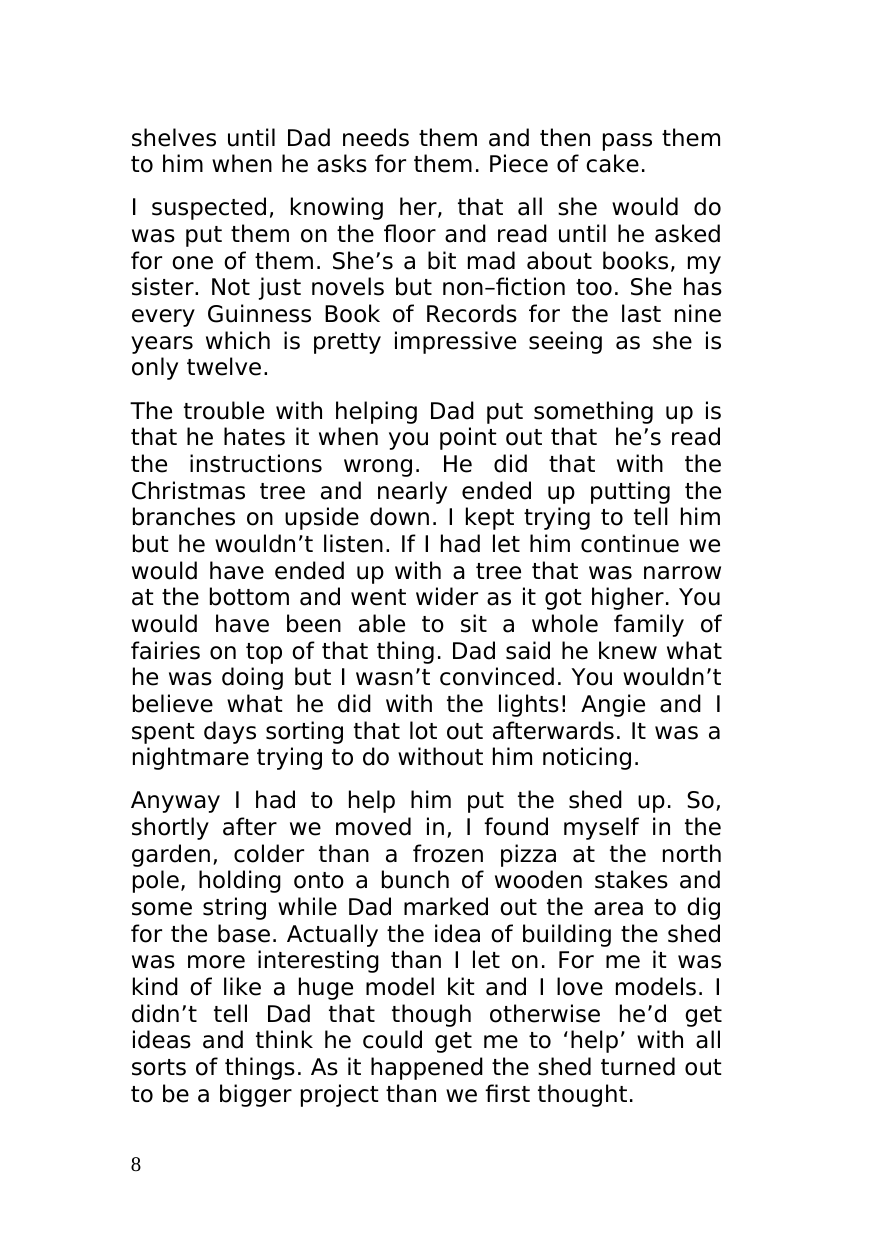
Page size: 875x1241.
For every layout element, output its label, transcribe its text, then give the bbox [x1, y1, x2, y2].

subtitle shelves until Dad needs them and then pass them to him when he asks for them. Piece of cake. [131, 125, 723, 178]
subtitle I suspected, knowing her, that all she would do was put them on the floor and read until he asked for one of them. She’s a bit mad about books, my sister. Not just novels but non–fiction too. She has every Guinness Book of Records for the last nine years which is pretty impressive seeing as she is only twelve. [131, 194, 723, 381]
subtitle The trouble with helping Dad put something up is that he hates it when you point out that he’s read the instructions wrong. He did that with the Christmas tree and nearly ended up putting the branches on upside down. I kept trying to tell him but he wouldn’t listen. If I had let him continue we would have ended up with a tree that was narrow at the bottom and went wider as it got higher. You would have been able to sit a whole family of fairies on top of that thing. Dad said he knew what he was doing but I wasn’t convinced. You wouldn’t believe what he did with the lights! Angie and I spent days sorting that lot out afterwards. It was a nightmare trying to do without him noticing. [131, 398, 723, 771]
subtitle Anyway I had to help him put the shed up. So, shortly after we moved in, I found myself in the garden, colder than a frozen pizza at the north pole, holding onto a bunch of wooden stakes and some string while Dad marked out the area to dig for the base. Actually the idea of building the shed was more interesting than I let on. For me it was kind of like a huge model kit and I love models. I didn’t tell Dad that though otherwise he’d get ideas and think he could get me to ‘help’ with all sorts of things. As it happened the shed turned out to be a bigger project than we first thought. [131, 788, 723, 1108]
